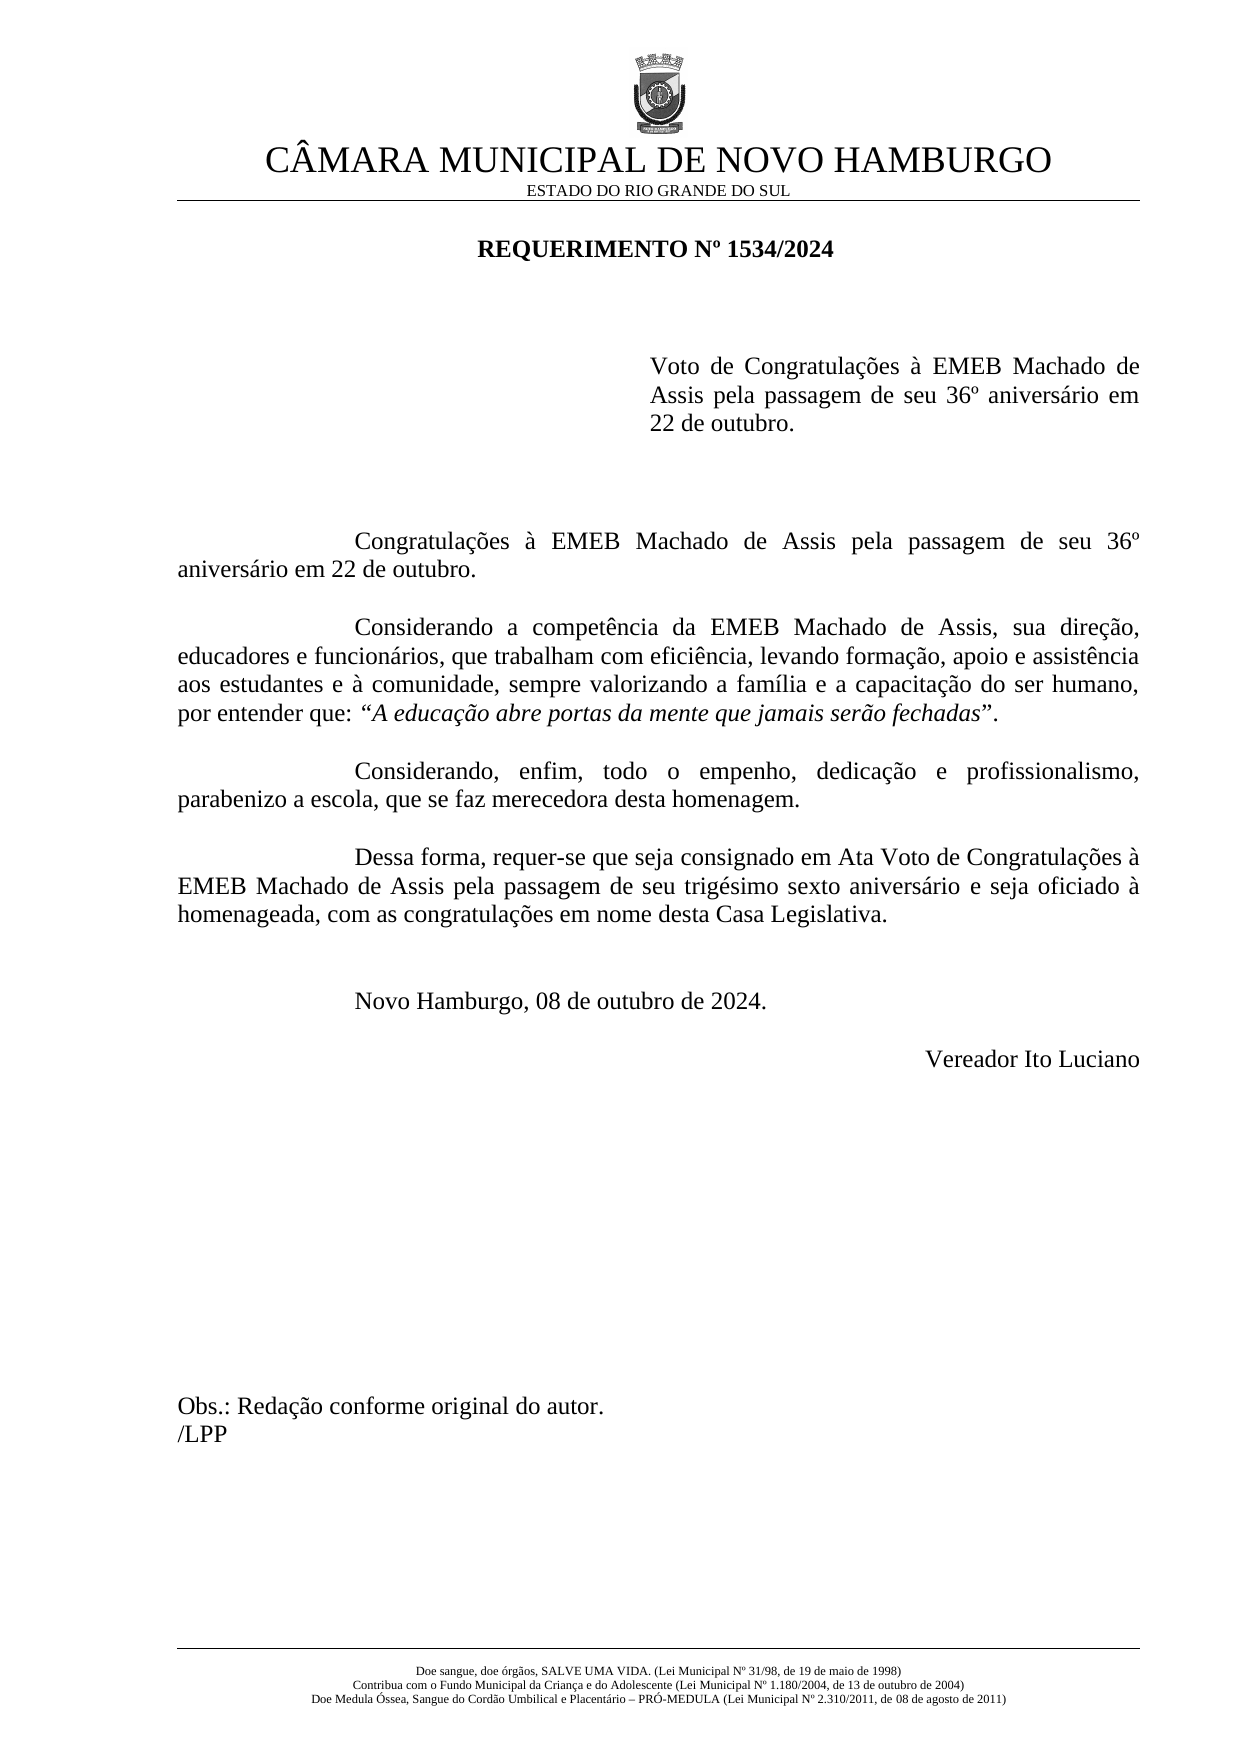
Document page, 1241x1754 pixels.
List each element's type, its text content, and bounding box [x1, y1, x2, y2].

text Dessa forma, requer-se que seja consignado em Ata Voto de Congratulações à EMEB Machado de Assis pela passagem de seu trigésimo sexto aniversário e seja oficiado à homenageada, com as congratulações em nome desta Casa Legislativa. [177, 842, 1140, 928]
text Considerando a competência da EMEB Machado de Assis, sua direção, educadores e funcionários, que trabalham com eficiência, levando formação, apoio e assistência aos estudantes e à comunidade, sempre valorizando a família e a capacitação do ser humano, por entender que: “A educação abre portas da mente que jamais serão fechadas”. [177, 612, 1140, 727]
text Congratulações à EMEB Machado de Assis pela passagem de seu 36º aniversário em 22 de outubro. [177, 526, 1140, 583]
text Vereador Ito Luciano [177, 1044, 1140, 1073]
text Obs.: Redação conforme original do autor. [177, 1391, 1140, 1419]
text Voto de Congratulações à EMEB Machado de Assis pela passagem de seu 36º aniversário em 22 de outubro. [649, 351, 1140, 437]
text Novo Hamburgo, 08 de outubro de 2024. [177, 986, 1140, 1014]
text Considerando, enfim, todo o empenho, dedicação e profissionalismo, parabenizo a escola, que se faz merecedora desta homenagem. [177, 756, 1140, 813]
text /LPP [177, 1419, 1140, 1448]
title REQUERIMENTO Nº 1534/2024 [177, 234, 1140, 262]
